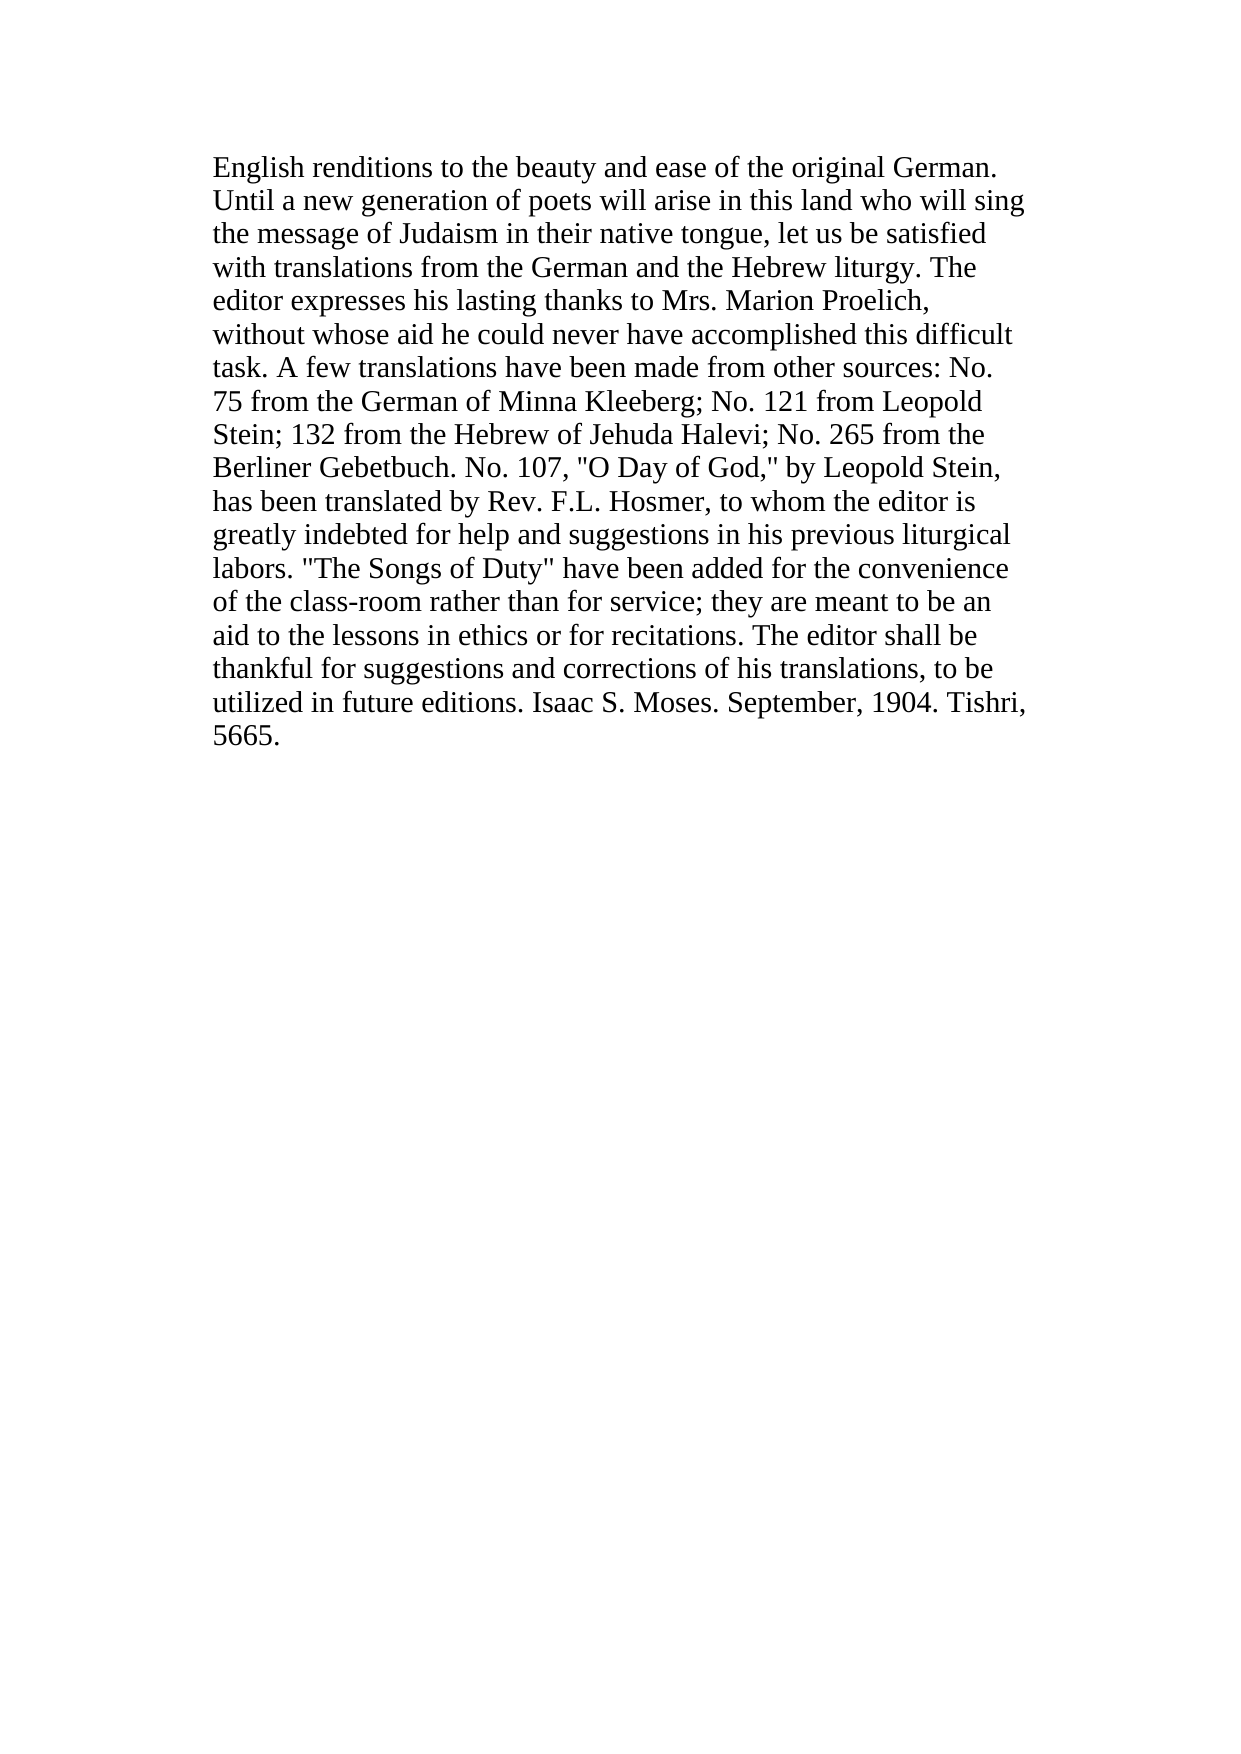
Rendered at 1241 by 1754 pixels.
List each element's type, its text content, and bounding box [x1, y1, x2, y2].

text English renditions to the beauty and ease of the original German. Until a new generation of poets will arise in this land who will sing the message of Judaism in their native tongue, let us be satisfied with translations from the German and the Hebrew liturgy. The editor expresses his lasting thanks to Mrs. Marion Proelich, without whose aid he could never have accomplished this difficult task. A few translations have been made from other sources: No. 75 from the German of Minna Kleeberg; No. 121 from Leopold Stein; 132 from the Hebrew of Jehuda Halevi; No. 265 from the Berliner Gebetbuch. No. 107, ''O Day of God,'' by Leopold Stein, has been translated by Rev. F.L. Hosmer, to whom the editor is greatly indebted for help and suggestions in his previous liturgical labors. "The Songs of Duty" have been added for the convenience of the class-room rather than for service; they are meant to be an aid to the lessons in ethics or for recitations. The editor shall be thankful for suggestions and corrections of his translations, to be utilized in future editions. Isaac S. Moses. September, 1904. Tishri, 5665. [212, 150, 1028, 752]
